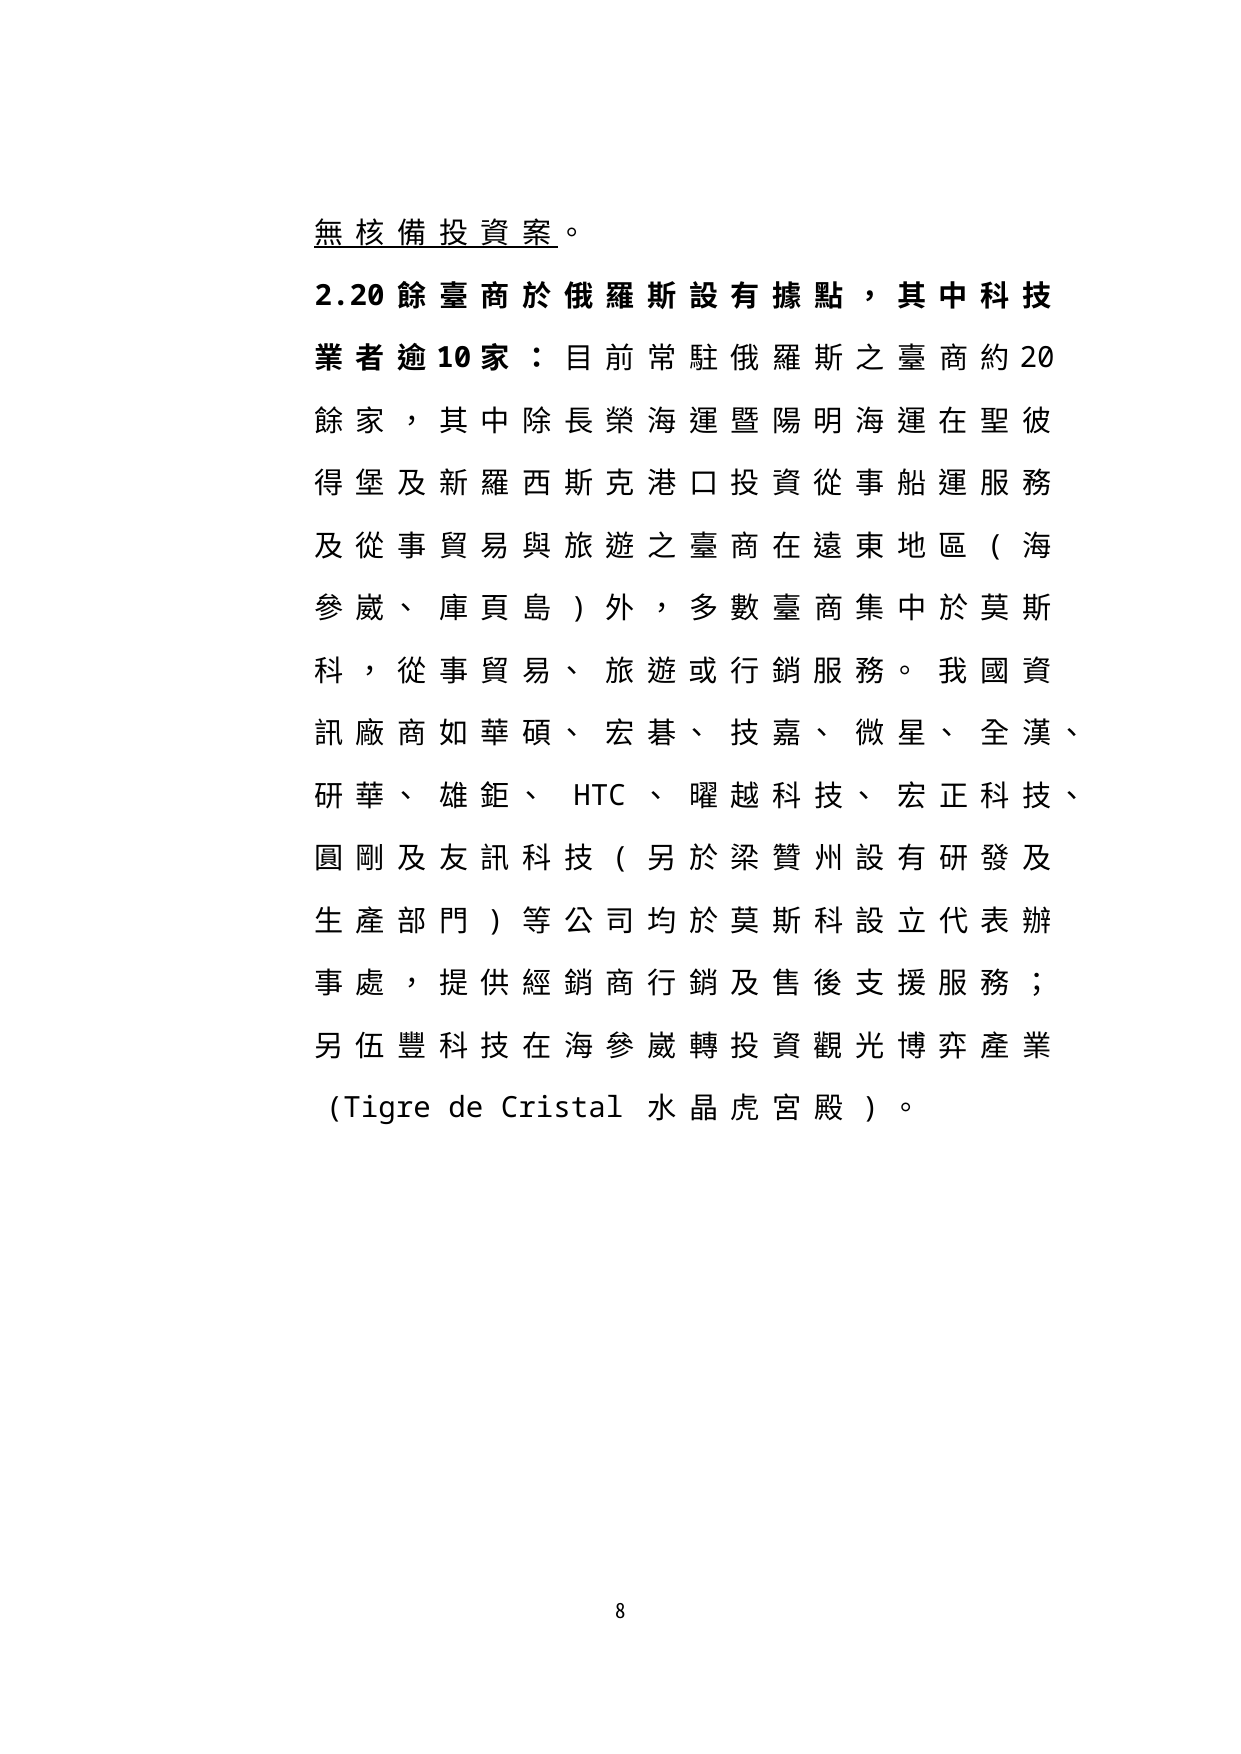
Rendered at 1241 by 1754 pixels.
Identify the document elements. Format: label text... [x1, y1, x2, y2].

text 2.20餘臺商於俄羅斯設有據點，其中科技業者逾10家：目前常駐俄羅斯之臺商約20餘家，其中除長榮海運暨陽明海運在聖彼得堡及新羅西斯克港口投資從事船運服務及從事貿易與旅遊之臺商在遠東地區(海參崴、庫頁島)外，多數臺商集中於莫斯科，從事貿易、旅遊或行銷服務。我國資訊廠商如華碩、宏碁、技嘉、微星、全漢、研華、雄鉅、HTC、曜越科技、宏正科技、圓剛及友訊科技(另於梁贊州設有研發及生產部門)等公司均於莫斯科設立代表辦事處，提供經銷商行銷及售後支援服務；另伍豐科技在海參崴轉投資觀光博弈產業(Tigre de Cristal水晶虎宮殿)。 [271, 252, 1058, 1127]
text 無核備投資案。 [271, 189, 1058, 252]
